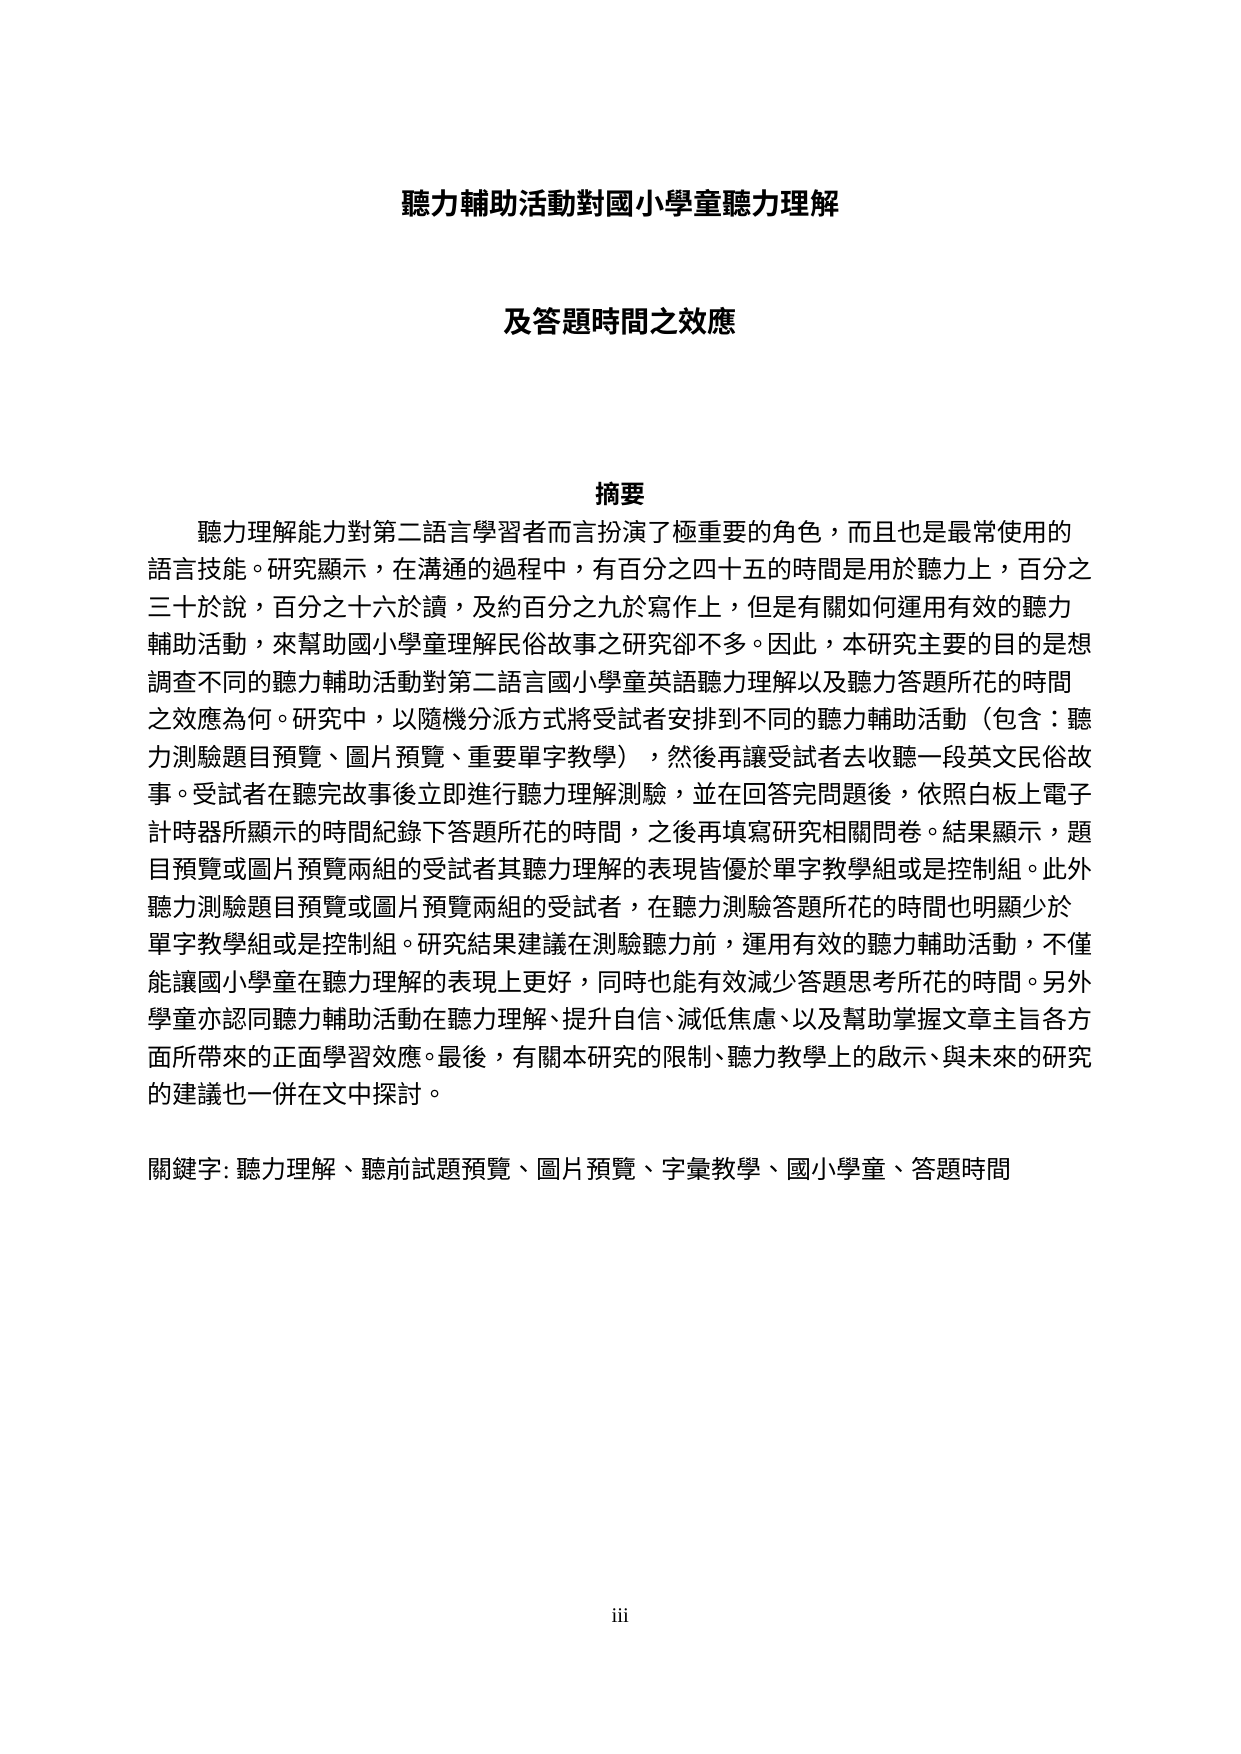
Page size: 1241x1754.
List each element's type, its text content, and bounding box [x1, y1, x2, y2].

text 及答題時間之效應 [148, 282, 1092, 357]
text 摘要 [148, 474, 1092, 512]
text 聽力理解能力對第二語言學習者而言扮演了極重要的角色，而且也是最常使用的語言技能。研究顯示，在溝通的過程中，有百分之四十五的時間是用於聽力上，百分之三十於說，百分之十六於讀，及約百分之九於寫作上，但是有關如何運用有效的聽力輔助活動，來幫助國小學童理解民俗故事之研究卻不多。因此，本研究主要的目的是想調查不同的聽力輔助活動對第二語言國小學童英語聽力理解以及聽力答題所花的時間之效應為何。研究中，以隨機分派方式將受試者安排到不同的聽力輔助活動（包含：聽力測驗題目預覽、圖片預覽、重要單字教學），然後再讓受試者去收聽一段英文民俗故事。受試者在聽完故事後立即進行聽力理解測驗，並在回答完問題後，依照白板上電子計時器所顯示的時間紀錄下答題所花的時間，之後再填寫研究相關問卷。結果顯示，題目預覽或圖片預覽兩組的受試者其聽力理解的表現皆優於單字教學組或是控制組。此外，聽力測驗題目預覽或圖片預覽兩組的受試者，在聽力測驗答題所花的時間也明顯少於單字教學組或是控制組。研究結果建議在測驗聽力前，運用有效的聽力輔助活動，不僅能讓國小學童在聽力理解的表現上更好，同時也能有效減少答題思考所花的時間。另外學童亦認同聽力輔助活動在聽力理解、提升自信、減低焦慮、以及幫助掌握文章主旨各方面所帶來的正面學習效應。最後，有關本研究的限制、聽力教學上的啟示、與未來的研究的建議也一併在文中探討。 [148, 512, 1092, 1112]
text 聽力輔助活動對國小學童聽力理解 [148, 164, 1092, 239]
text 關鍵字: 聽力理解、聽前試題預覽、圖片預覽、字彙教學、國小學童、答題時間 [148, 1149, 1092, 1187]
